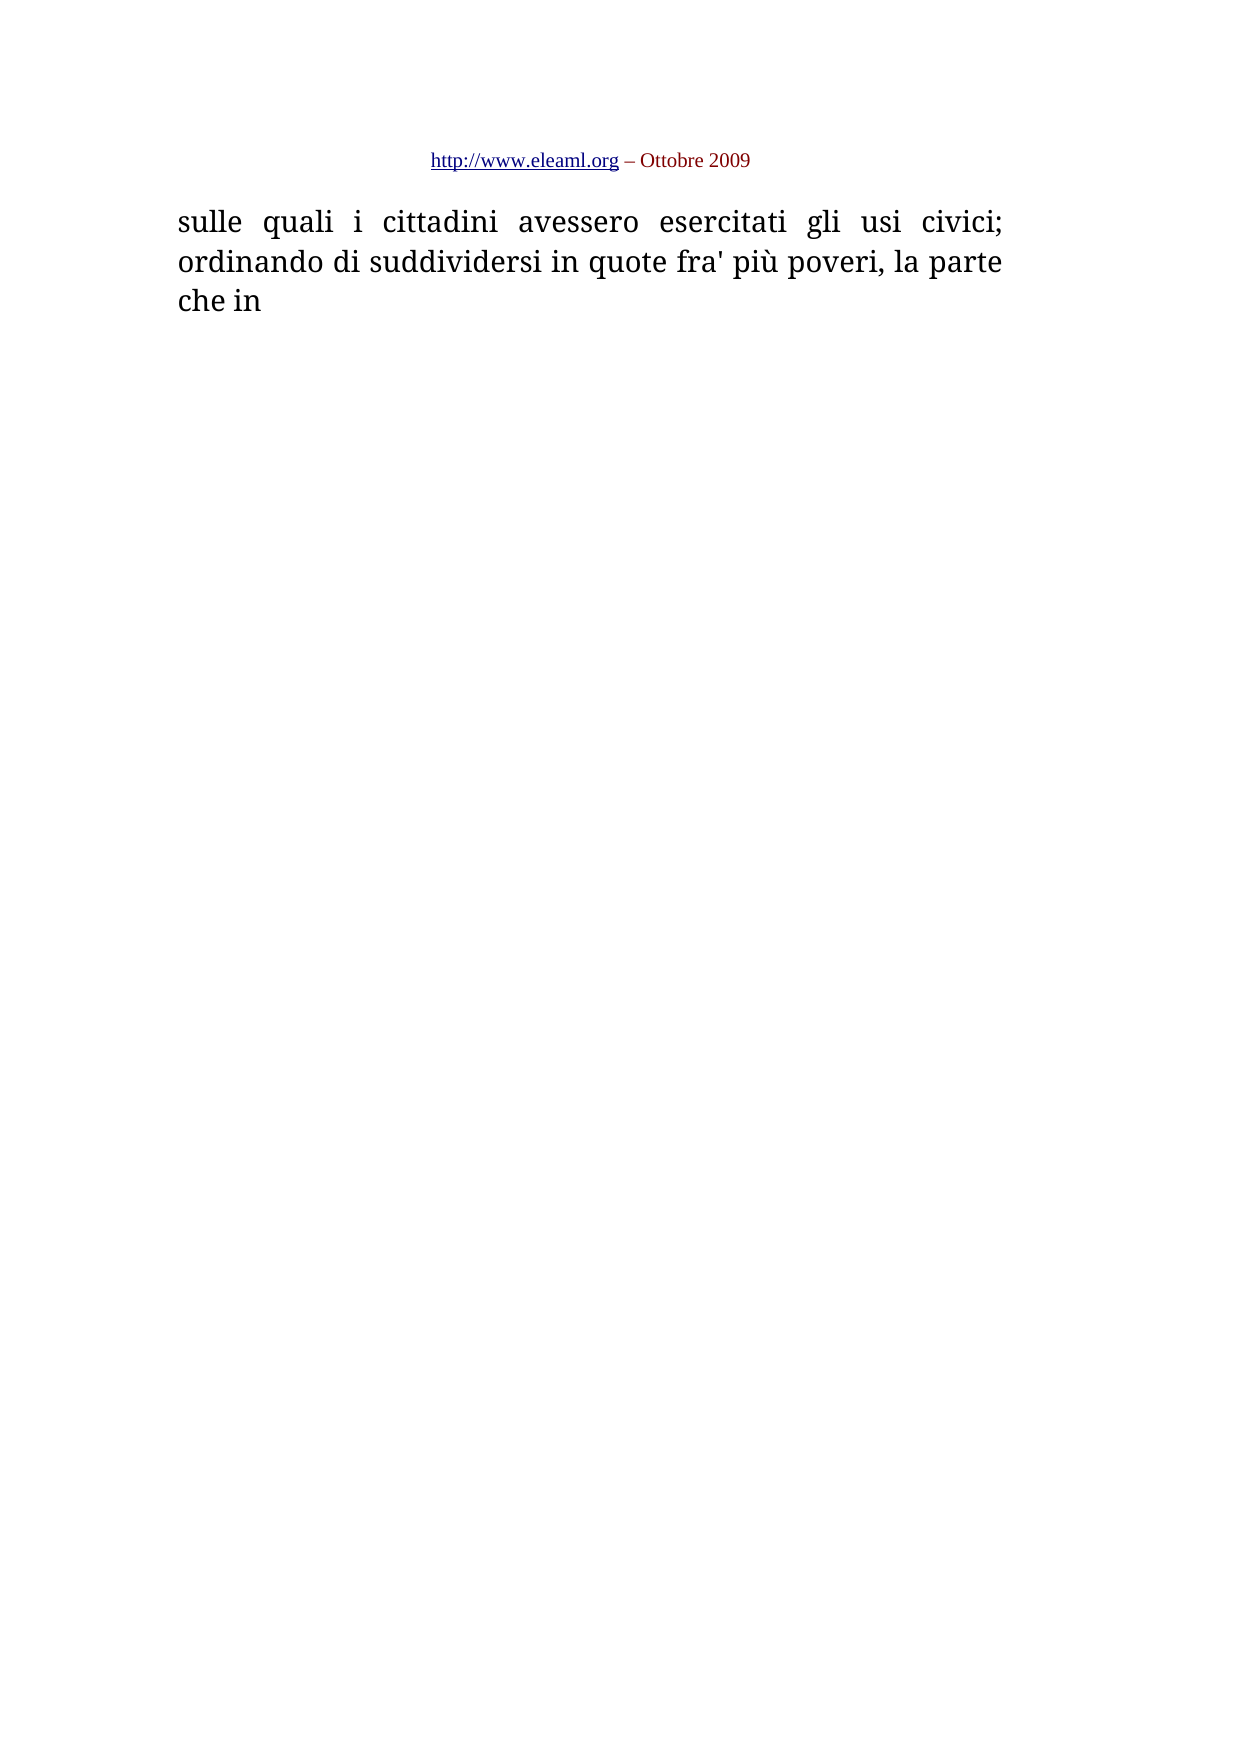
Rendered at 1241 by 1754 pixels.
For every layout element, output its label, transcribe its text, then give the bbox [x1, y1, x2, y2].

text sulle quali i cittadini avessero esercitati gli usi civici; ordinando di suddividersi in quote fra' più poveri, la parte che in [177, 201, 1004, 320]
